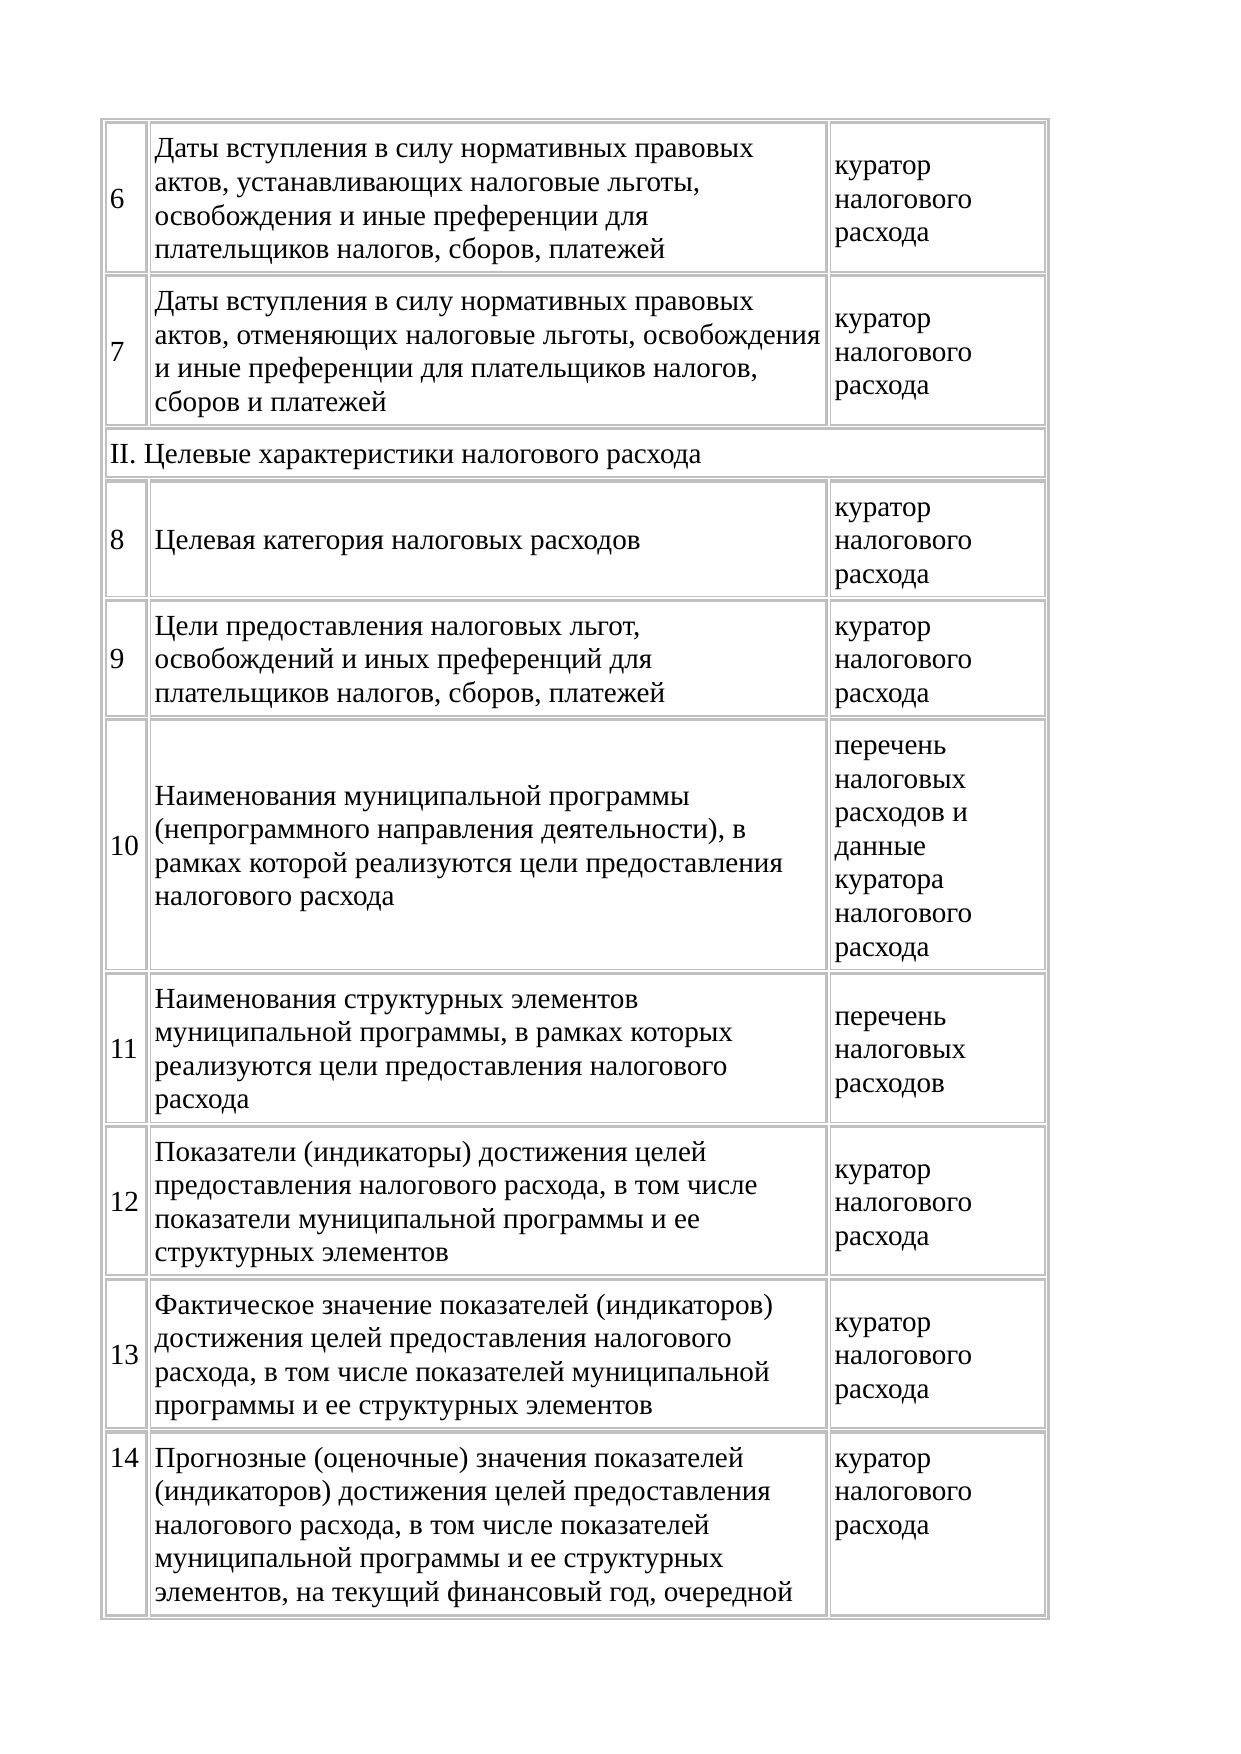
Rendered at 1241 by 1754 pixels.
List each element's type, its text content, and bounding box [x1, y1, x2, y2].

table_cell 7 [107, 277, 145, 424]
table_cell Даты вступления в силу нормативных правовых актов, устанавливающих налоговые льготы, освобождения и иные преференции для плательщиков налогов, сборов, платежей [151, 124, 825, 271]
table_cell перечень налоговых расходов и данные куратора налогового расхода [831, 721, 1044, 968]
table_cell Прогнозные (оценочные) значения показателей (индикаторов) достижения целей предоставления налогового расхода, в том числе показателей муниципальной программы и ее структурных элементов, на текущий финансовый год, очередной [151, 1434, 825, 1614]
table_cell Цели предоставления налоговых льгот, освобождений и иных преференций для плательщиков налогов, сборов, платежей [151, 602, 825, 715]
table_cell Показатели (индикаторы) достижения целей предоставления налогового расхода, в том числе показатели муниципальной программы и ее структурных элементов [151, 1128, 825, 1274]
table_cell 9 [107, 602, 145, 715]
table_cell Наименования муниципальной программы (непрограммного направления деятельности), в рамках которой реализуются цели предоставления налогового расхода [151, 721, 825, 968]
table_cell Даты вступления в силу нормативных правовых актов, отменяющих налоговые льготы, освобождения и иные преференции для плательщиков налогов, сборов и платежей [151, 277, 825, 424]
table_cell 6 [107, 124, 145, 271]
table_cell куратор налогового расхода [831, 277, 1044, 424]
table_cell куратор налогового расхода [831, 602, 1044, 715]
table_cell 11 [107, 975, 145, 1121]
table_cell 8 [107, 483, 145, 596]
table_cell куратор налогового расхода [831, 483, 1044, 596]
table_cell 14 [107, 1434, 145, 1614]
table_cell Наименования структурных элементов муниципальной программы, в рамках которых реализуются цели предоставления налогового расхода [151, 975, 825, 1121]
table_cell куратор налогового расхода [831, 1434, 1044, 1614]
table_cell 13 [107, 1281, 145, 1427]
table_cell 10 [107, 721, 145, 968]
table_cell 12 [107, 1128, 145, 1274]
table_cell II. Целевые характеристики налогового расхода [107, 430, 1044, 476]
table_cell куратор налогового расхода [831, 1128, 1044, 1274]
table_cell куратор налогового расхода [831, 1281, 1044, 1427]
table_cell Фактическое значение показателей (индикаторов) достижения целей предоставления налогового расхода, в том числе показателей муниципальной программы и ее структурных элементов [151, 1281, 825, 1427]
table_cell перечень налоговых расходов [831, 975, 1044, 1121]
table_cell куратор налогового расхода [831, 124, 1044, 271]
table_cell Целевая категория налоговых расходов [151, 483, 825, 596]
